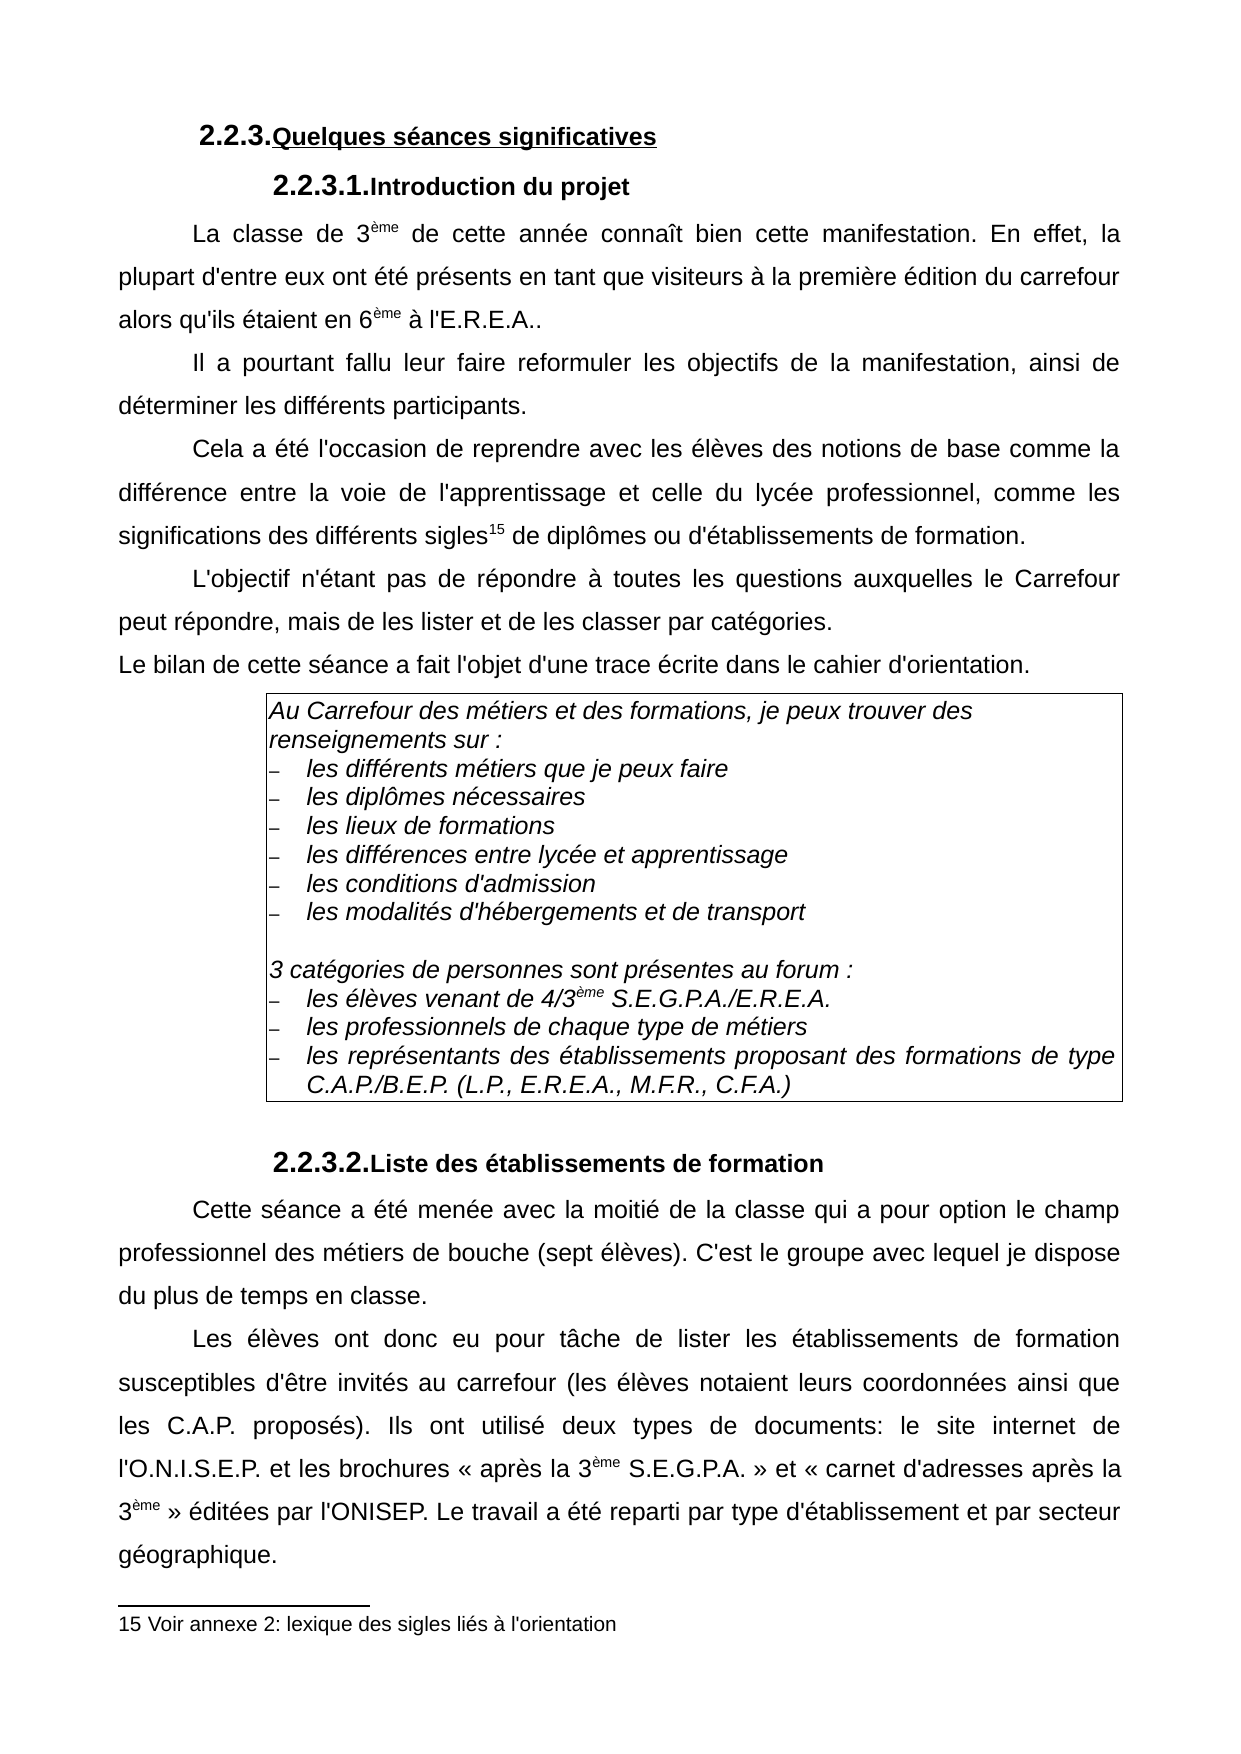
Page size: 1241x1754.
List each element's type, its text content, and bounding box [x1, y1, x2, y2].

text La classe de 3ème de cette année connaît bien cette manifestation. En effet, la plupart d'entre eux ont été présents en tant que visiteurs à la première édition du carrefour alors qu'ils étaient en 6ème à l'E.R.E.A.. [118, 219, 1122, 334]
list les modalités d'hébergements et de transport [267, 894, 1122, 926]
text Cette séance a été menée avec la moitié de la classe qui a pour option le champ professionnel des métiers de bouche (sept élèves). C'est le groupe avec lequel je dispose du plus de temps en classe. [118, 1195, 1122, 1310]
text Le bilan de cette séance a fait l'objet d'une trace écrite dans le cahier d'orientation. [118, 650, 1122, 679]
list Liste des établissements de formation [273, 1145, 1122, 1178]
list les différences entre lycée et apprentissage [267, 837, 1122, 866]
list les diplômes nécessaires [267, 779, 1122, 808]
text Cela a été l'occasion de reprendre avec les élèves des notions de base comme la différence entre la voie de l'apprentissage et celle du lycée professionnel, comme les significations des différents sigles de diplômes ou d'établissements de formation. [118, 434, 1122, 549]
text Voir annexe 2: lexique des sigles liés à l'orientation [118, 1612, 1122, 1636]
list les professionnels de chaque type de métiers [267, 1009, 1122, 1038]
text Les élèves ont donc eu pour tâche de lister les établissements de formation susceptibles d'être invités au carrefour (les élèves notaient leurs coordonnées ainsi que les C.A.P. proposés). Ils ont utilisé deux types de documents: le site internet de l'O.N.I.S.E.P. et les brochures « après la 3ème S.E.G.P.A. » et « carnet d'adresses après la 3ème » éditées par l'ONISEP. Le travail a été reparti par type d'établissement et par secteur géographique. [118, 1324, 1122, 1569]
text Au Carrefour des métiers et des formations, je peux trouver des renseignements sur : [267, 694, 1122, 751]
text Il a pourtant fallu leur faire reformuler les objectifs de la manifestation, ainsi de déterminer les différents participants. [118, 348, 1122, 420]
list les conditions d'admission [267, 866, 1122, 894]
text 3 catégories de personnes sont présentes au forum : [267, 952, 1122, 981]
list les représentants des établissements proposant des formations de type C.A.P./B.E.P. (L.P., E.R.E.A., M.F.R., C.F.A.) [267, 1038, 1122, 1101]
list les lieux de formations [267, 808, 1122, 837]
list les élèves venant de 4/3ème S.E.G.P.A./E.R.E.A. [267, 981, 1122, 1009]
list Quelques séances significatives [199, 118, 1122, 152]
text L'objectif n'étant pas de répondre à toutes les questions auxquelles le Carrefour peut répondre, mais de les lister et de les classer par catégories. [118, 564, 1122, 636]
list les différents métiers que je peux faire [267, 751, 1122, 779]
list Introduction du projet [273, 168, 1122, 202]
